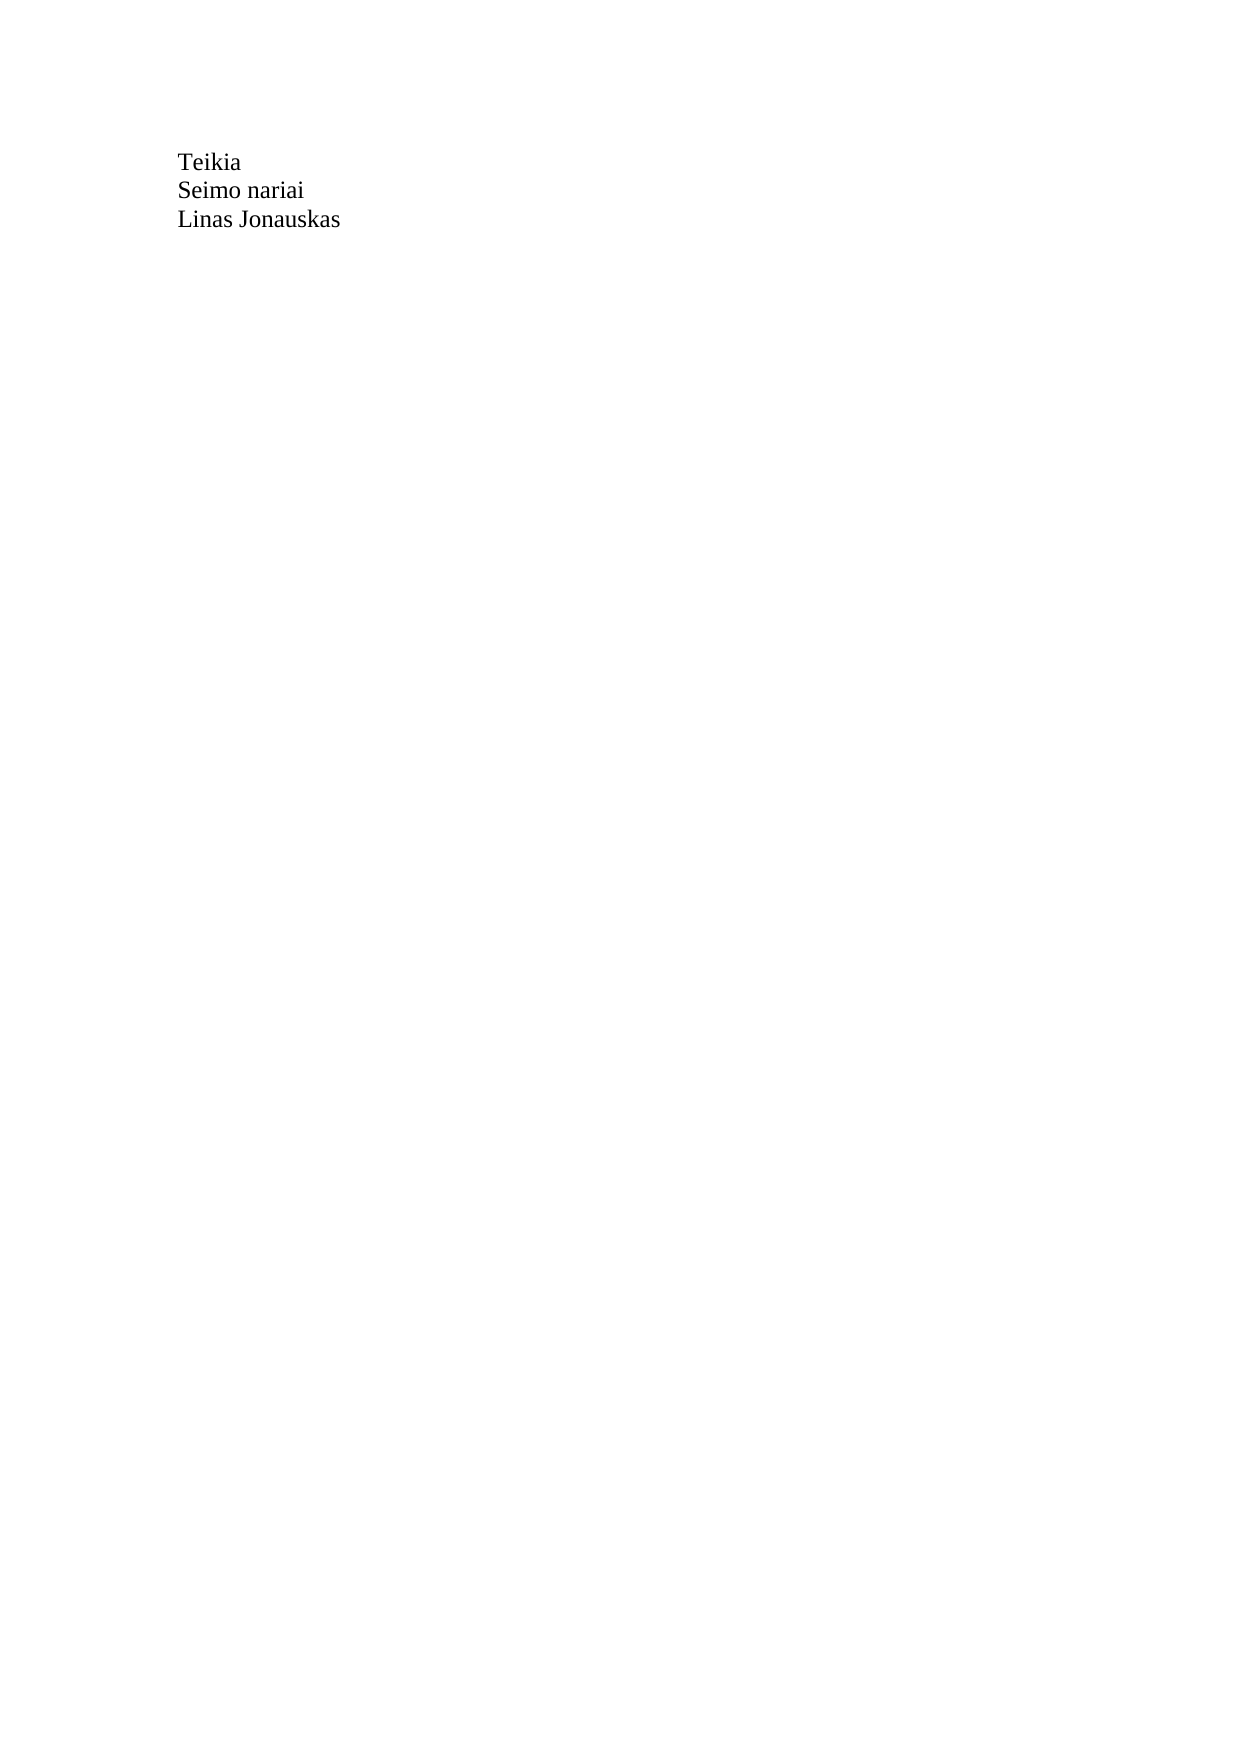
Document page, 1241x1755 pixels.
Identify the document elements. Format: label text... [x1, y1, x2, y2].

text Teikia [177, 147, 1181, 176]
text Linas Jonauskas [177, 204, 1181, 233]
text Seimo nariai [177, 176, 1181, 204]
